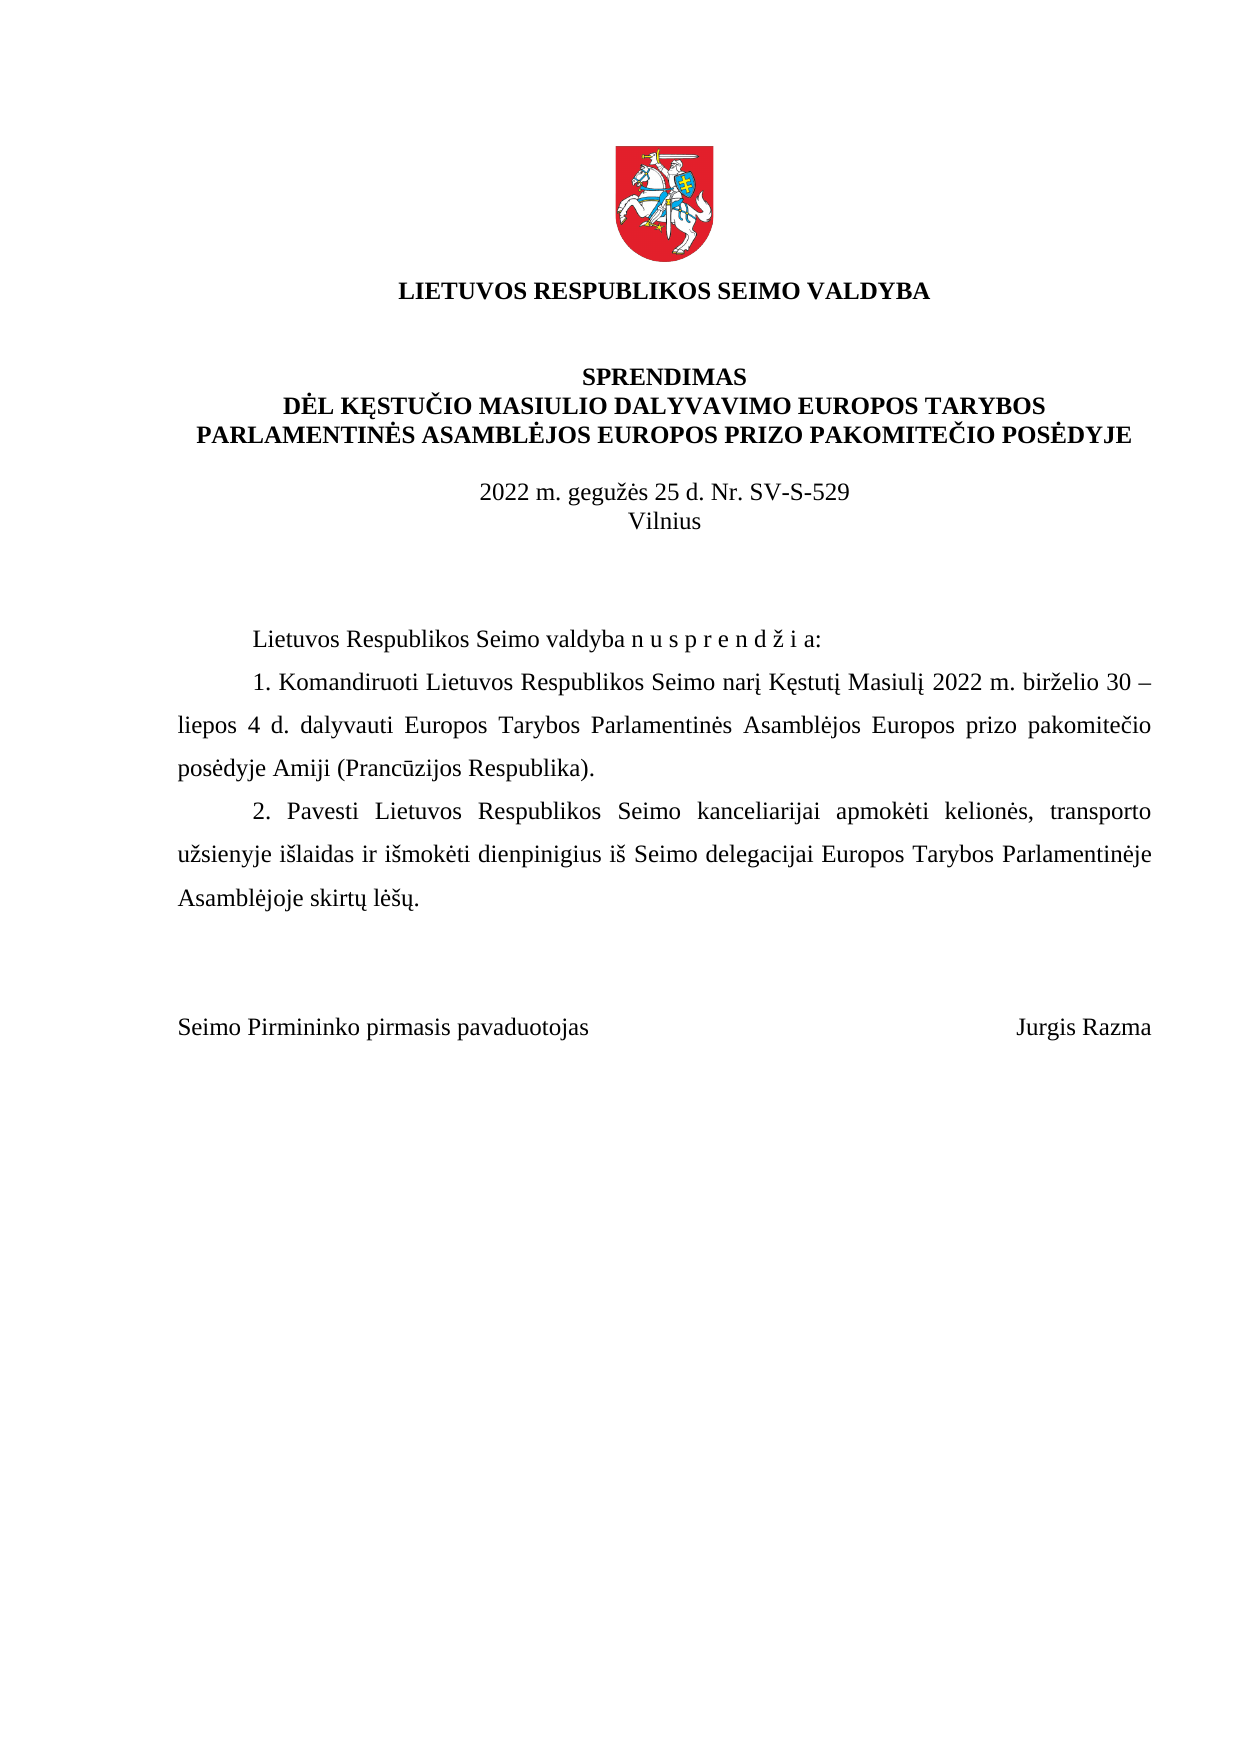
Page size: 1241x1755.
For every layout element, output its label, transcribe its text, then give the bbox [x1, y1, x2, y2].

text 2022 m. gegužės 25 d. Nr. SV-S-529 [177, 477, 1152, 506]
text LIETUVOS RESPUBLIKOS SEIMO VALDYBA [177, 276, 1152, 305]
text SPRENDIMAS [177, 362, 1152, 391]
text 1. Komandiruoti Lietuvos Respublikos Seimo narį Kęstutį Masiulį 2022 m. birželio 30 – liepos 4 d. dalyvauti Europos Tarybos Parlamentinės Asamblėjos Europos prizo pakomitečio posėdyje Amiji (Prancūzijos Respublika). [177, 667, 1152, 782]
text 2. Pavesti Lietuvos Respublikos Seimo kanceliarijai apmokėti kelionės, transporto užsienyje išlaidas ir išmokėti dienpinigius iš Seimo delegacijai Europos Tarybos Parlamentinėje Asamblėjoje skirtų lėšų. [177, 796, 1152, 911]
text DĖL KĘSTUČIO MASIULIO DALYVAVIMO EUROPOS TARYBOS PARLAMENTINĖS ASAMBLĖJOS EUROPOS PRIZO PAKOMITEČIO POSĖDYJE [177, 391, 1152, 448]
text Lietuvos Respublikos Seimo valdyba nusprendžia: [177, 624, 1152, 653]
text Seimo Pirmininko pirmasis pavaduotojas Jurgis Razma [177, 1012, 1152, 1041]
text Vilnius [177, 506, 1152, 535]
